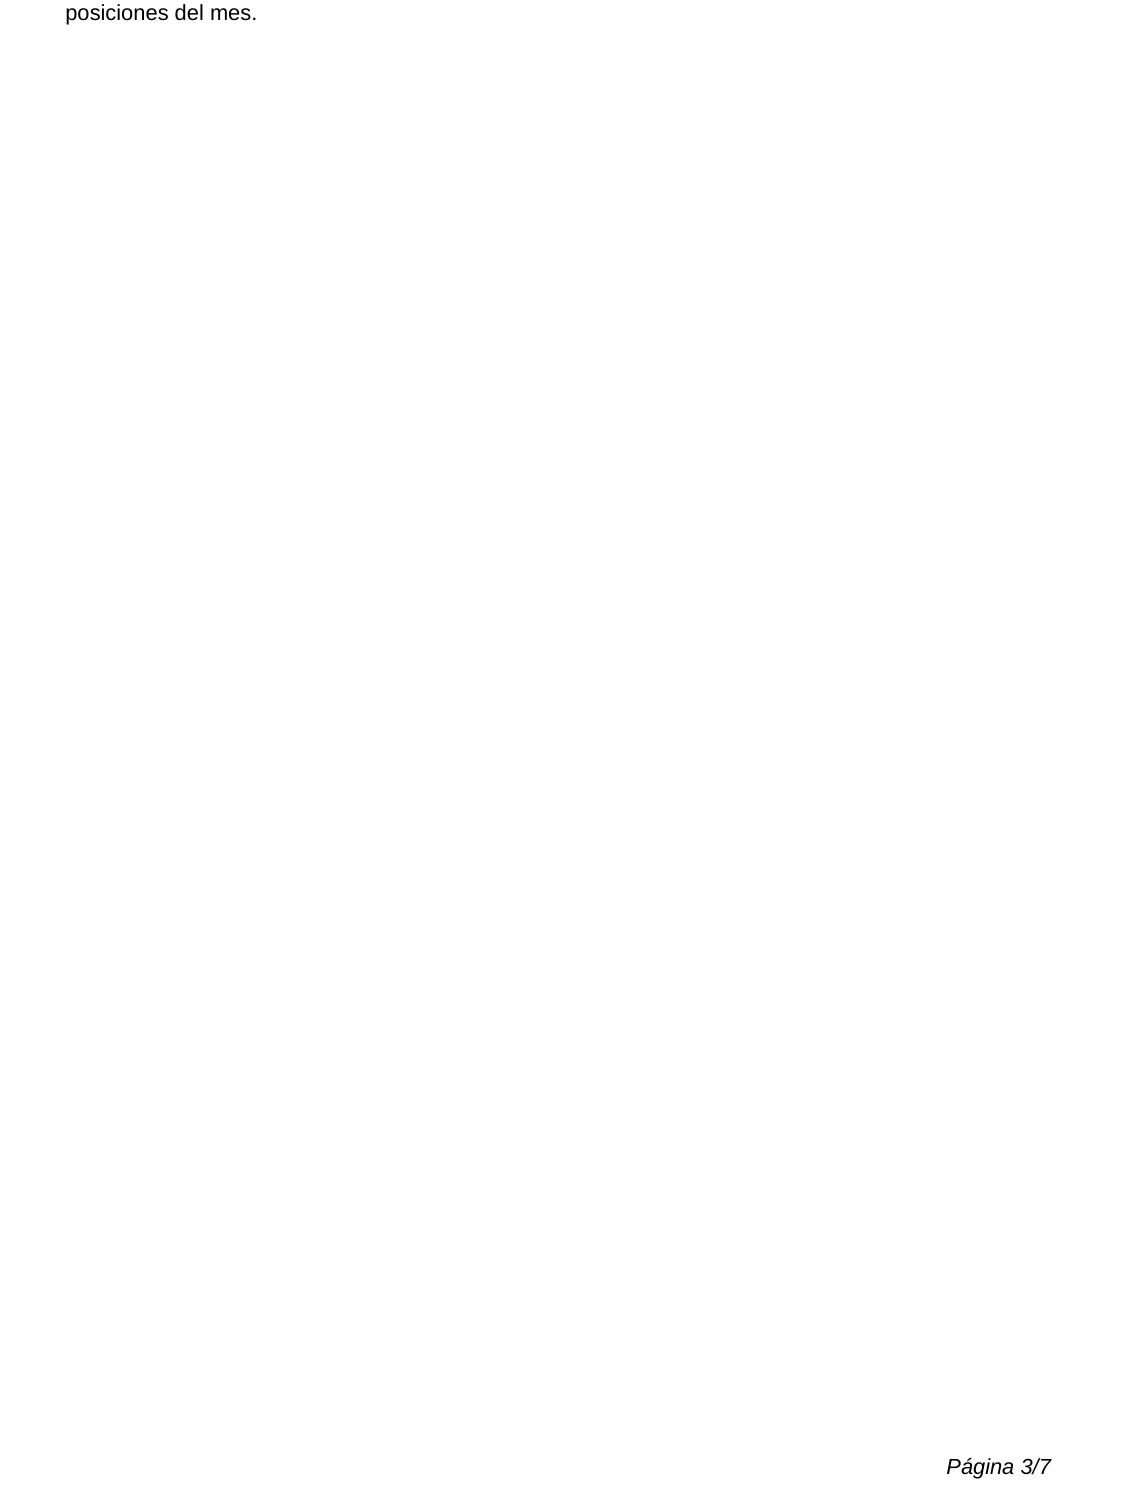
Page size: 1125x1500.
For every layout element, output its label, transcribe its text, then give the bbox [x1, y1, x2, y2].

text posiciones del mes. [65, 0, 1072, 25]
